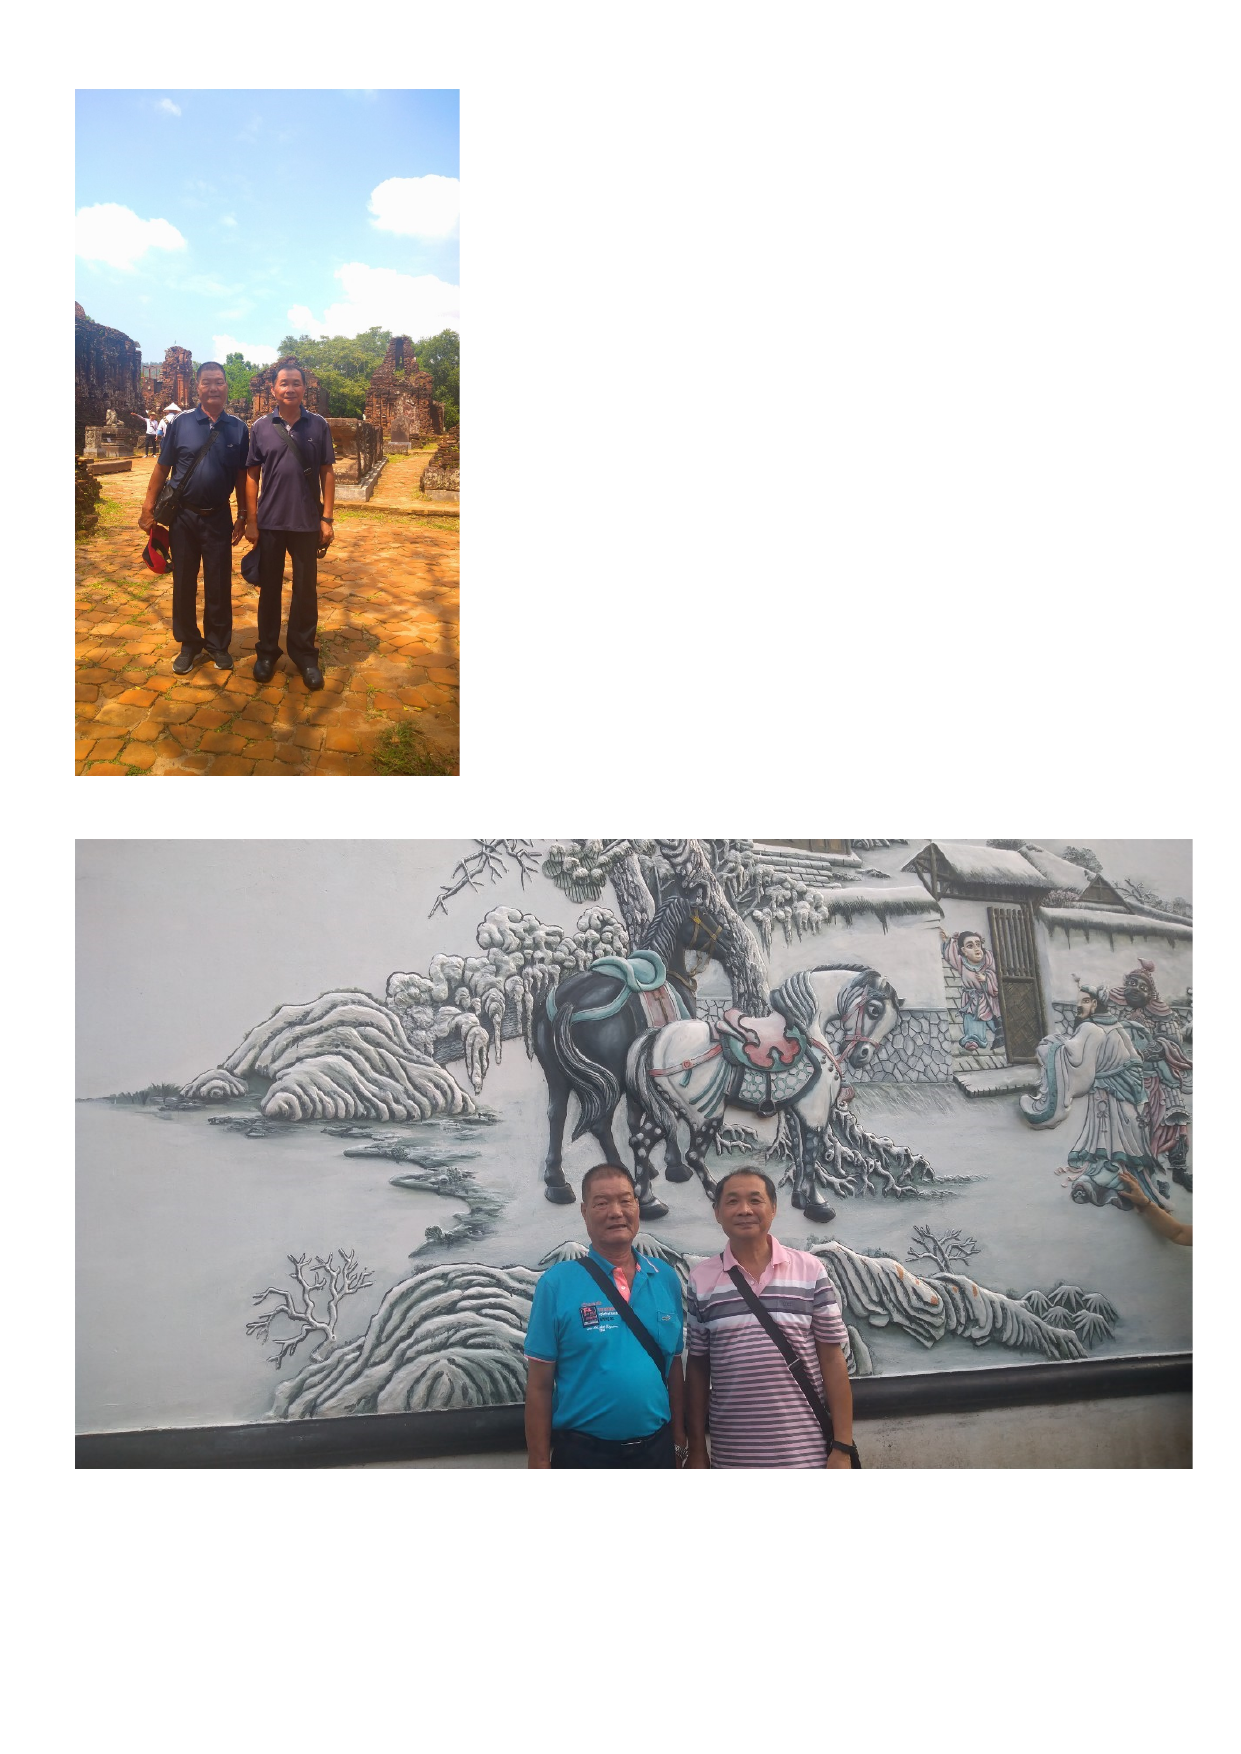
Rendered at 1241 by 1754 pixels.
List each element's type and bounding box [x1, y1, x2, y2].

picture [75, 89, 460, 776]
picture [75, 839, 1193, 1469]
